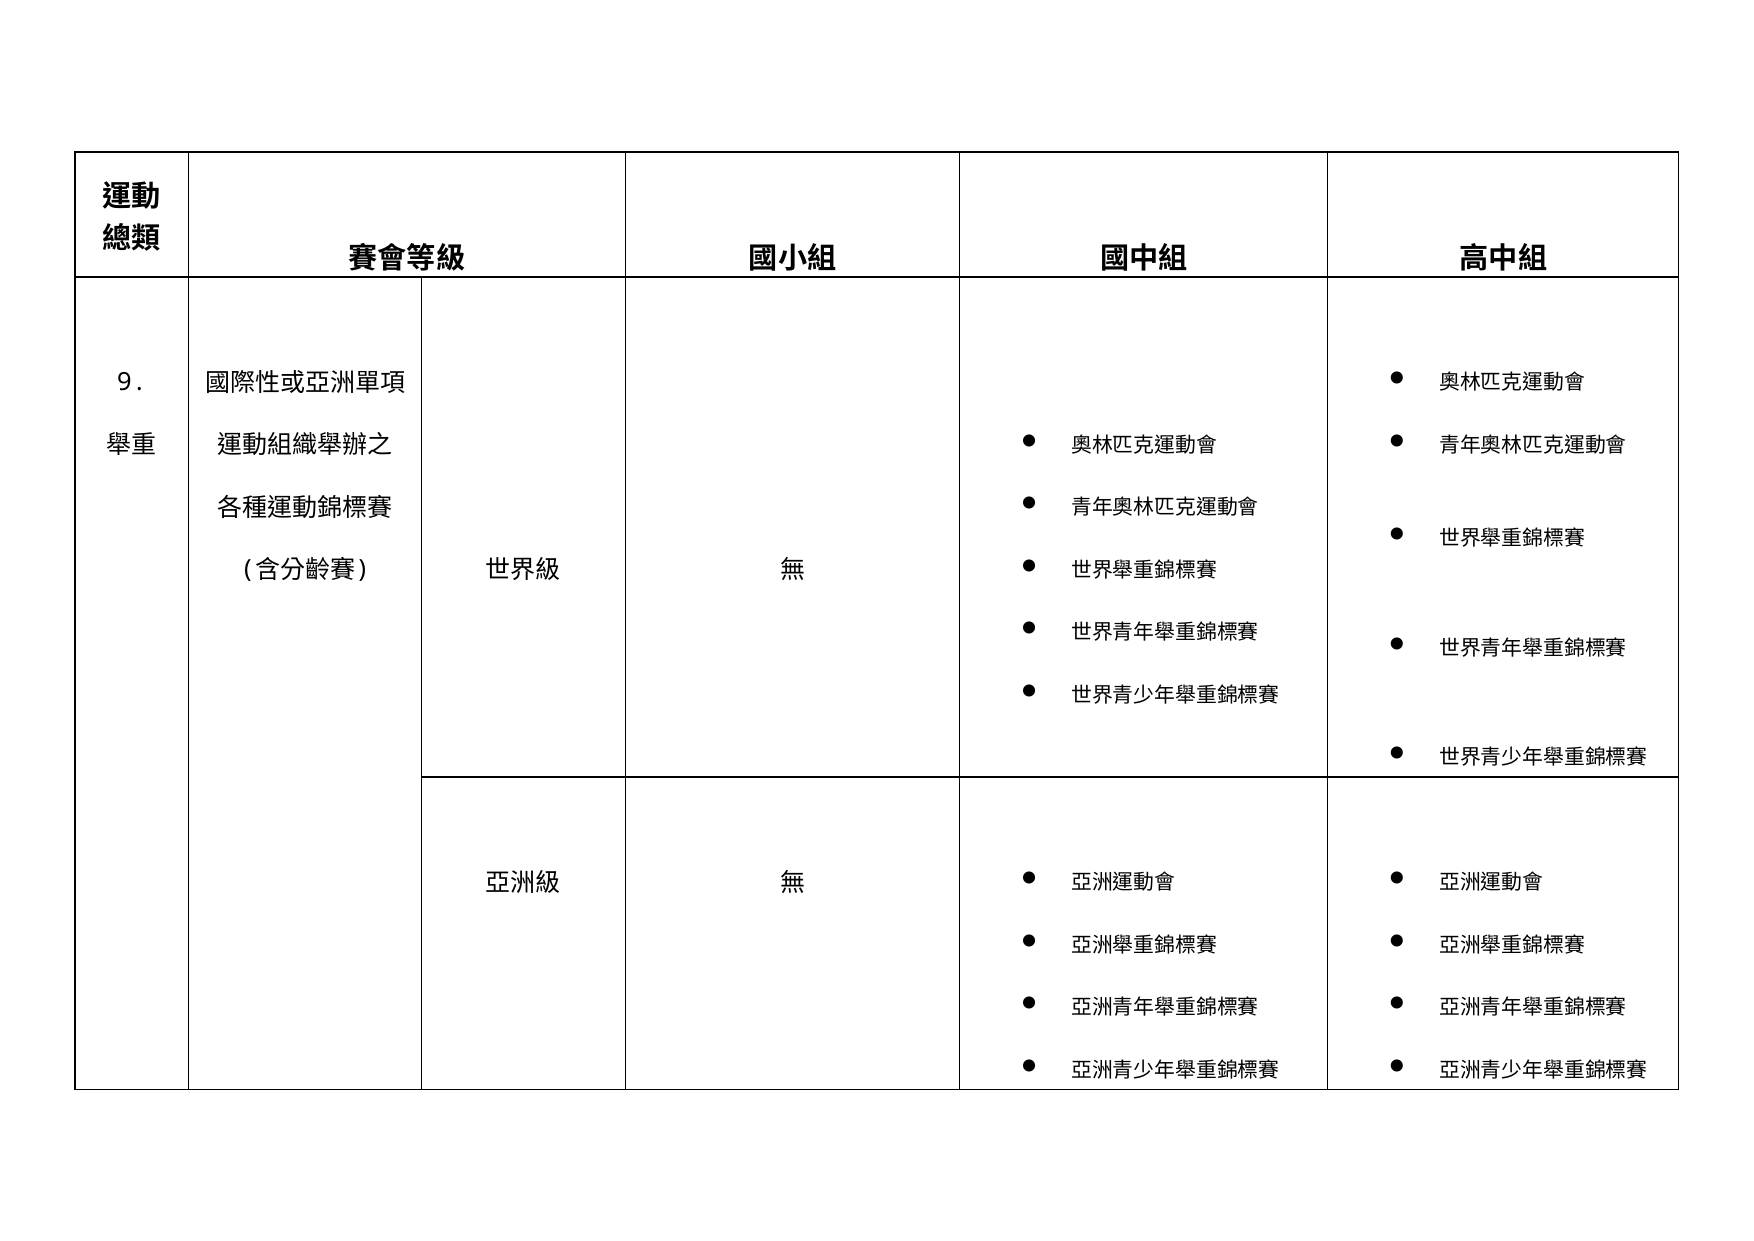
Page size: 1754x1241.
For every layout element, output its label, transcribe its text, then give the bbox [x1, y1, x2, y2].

table_header 賽會等級 [189, 153, 625, 276]
table_cell 奧林匹克運動會 青年奧林匹克運動會 世界舉重錦標賽 世界青年舉重錦標賽 世界青少年舉重錦標賽 [960, 278, 1327, 776]
table_cell 無 [626, 778, 959, 1089]
table_header 國小組 [626, 153, 959, 276]
table_header 國中組 [960, 153, 1327, 276]
table_cell 亞洲運動會 亞洲舉重錦標賽 亞洲青年舉重錦標賽 亞洲青少年舉重錦標賽 [960, 778, 1327, 1089]
table_cell 亞洲級 [422, 778, 625, 1089]
table_cell 奧林匹克運動會 青年奧林匹克運動會 世界舉重錦標賽 世界青年舉重錦標賽 世界青少年舉重錦標賽 [1328, 278, 1678, 776]
table_cell 世界級 [422, 278, 625, 776]
table_cell 亞洲運動會 亞洲舉重錦標賽 亞洲青年舉重錦標賽 亞洲青少年舉重錦標賽 [1328, 778, 1678, 1089]
table_cell 無 [626, 278, 959, 776]
table_cell 9. 舉重 [76, 278, 188, 1089]
table_header 運動 總類 [76, 153, 188, 276]
table_header 高中組 [1328, 153, 1678, 276]
table_cell 國際性或亞洲單項運動組織舉辦之 各種運動錦標賽 (含分齡賽) [189, 278, 421, 1089]
